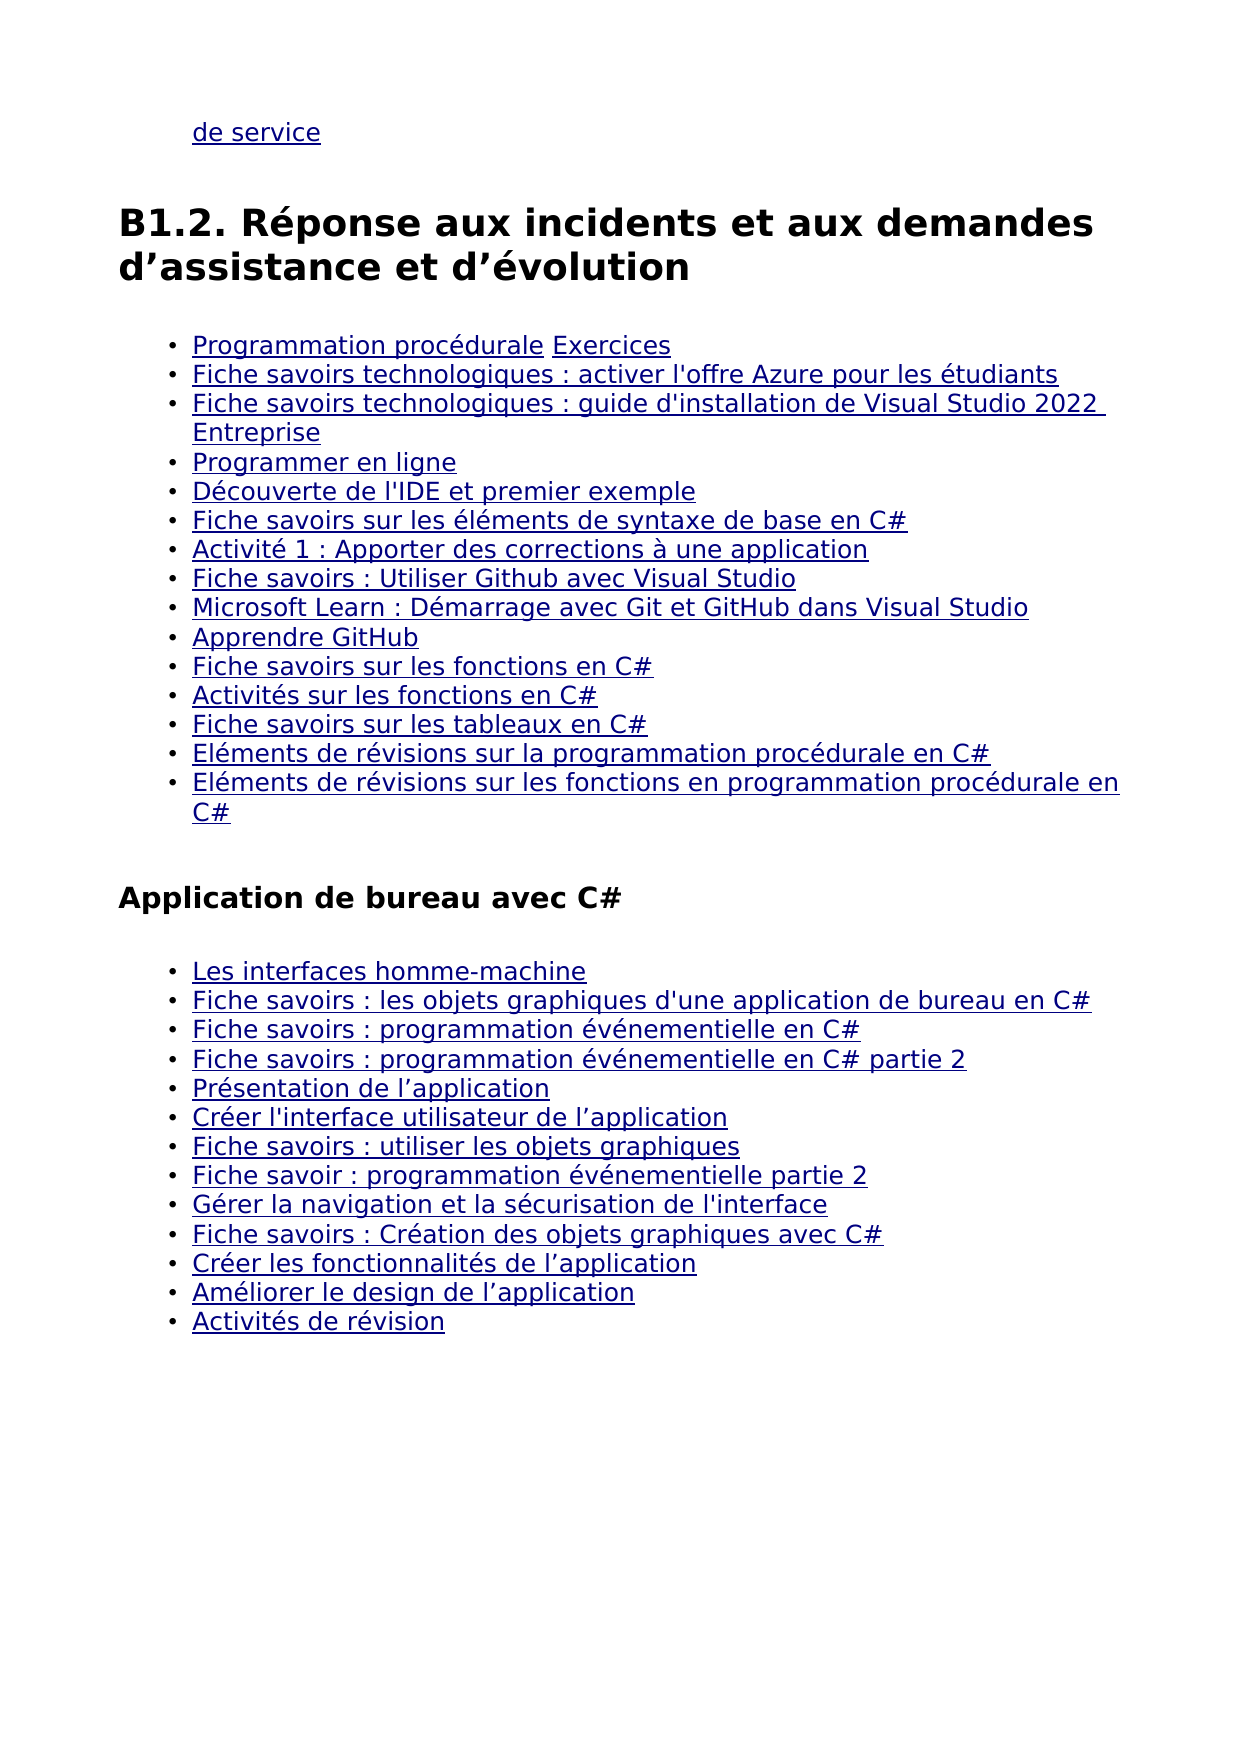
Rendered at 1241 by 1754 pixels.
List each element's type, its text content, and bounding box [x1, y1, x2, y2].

list Fiche savoirs technologiques : activer l'offre Azure pour les étudiants [177, 360, 1122, 389]
list Fiche savoirs : Création des objets graphiques avec C# [177, 1220, 1122, 1249]
list Présentation de l’application [177, 1074, 1122, 1103]
list Eléments de révisions sur la programmation procédurale en C# [177, 739, 1122, 768]
list de service [177, 118, 1122, 147]
list Découverte de l'IDE et premier exemple [177, 477, 1122, 506]
list Programmer en ligne [177, 448, 1122, 477]
list Fiche savoirs : utiliser les objets graphiques [177, 1132, 1122, 1161]
list Les interfaces homme-machine [177, 957, 1122, 986]
list Programmation procédurale Exercices [177, 331, 1122, 360]
list Eléments de révisions sur les fonctions en programmation procédurale en C# [177, 768, 1122, 827]
list Activités sur les fonctions en C# [177, 681, 1122, 710]
list Activités de révision [177, 1307, 1122, 1336]
list Fiche savoirs : programmation événementielle en C# partie 2 [177, 1045, 1122, 1074]
list Créer l'interface utilisateur de l’application [177, 1103, 1122, 1132]
list Gérer la navigation et la sécurisation de l'interface [177, 1191, 1122, 1220]
list Apprendre GitHub [177, 623, 1122, 652]
list Activité 1 : Apporter des corrections à une application [177, 535, 1122, 564]
list Créer les fonctionnalités de l’application [177, 1249, 1122, 1278]
list Fiche savoirs : les objets graphiques d'une application de bureau en C# [177, 986, 1122, 1016]
list Microsoft Learn : Démarrage avec Git et GitHub dans Visual Studio [177, 593, 1122, 623]
list Fiche savoirs sur les éléments de syntaxe de base en C# [177, 506, 1122, 535]
list Fiche savoirs : programmation événementielle en C# [177, 1016, 1122, 1045]
list Fiche savoir : programmation événementielle partie 2 [177, 1161, 1122, 1191]
list Fiche savoirs technologiques : guide d'installation de Visual Studio 2022 Entreprise [177, 389, 1122, 448]
list Améliorer le design de l’application [177, 1278, 1122, 1307]
subtitle B1.2. Réponse aux incidents et aux demandes d’assistance et d’évolution [118, 202, 1122, 289]
subtitle Application de bureau avec C# [118, 881, 1122, 915]
list Fiche savoirs sur les fonctions en C# [177, 652, 1122, 681]
list Fiche savoirs : Utiliser Github avec Visual Studio [177, 564, 1122, 593]
list Fiche savoirs sur les tableaux en C# [177, 710, 1122, 739]
